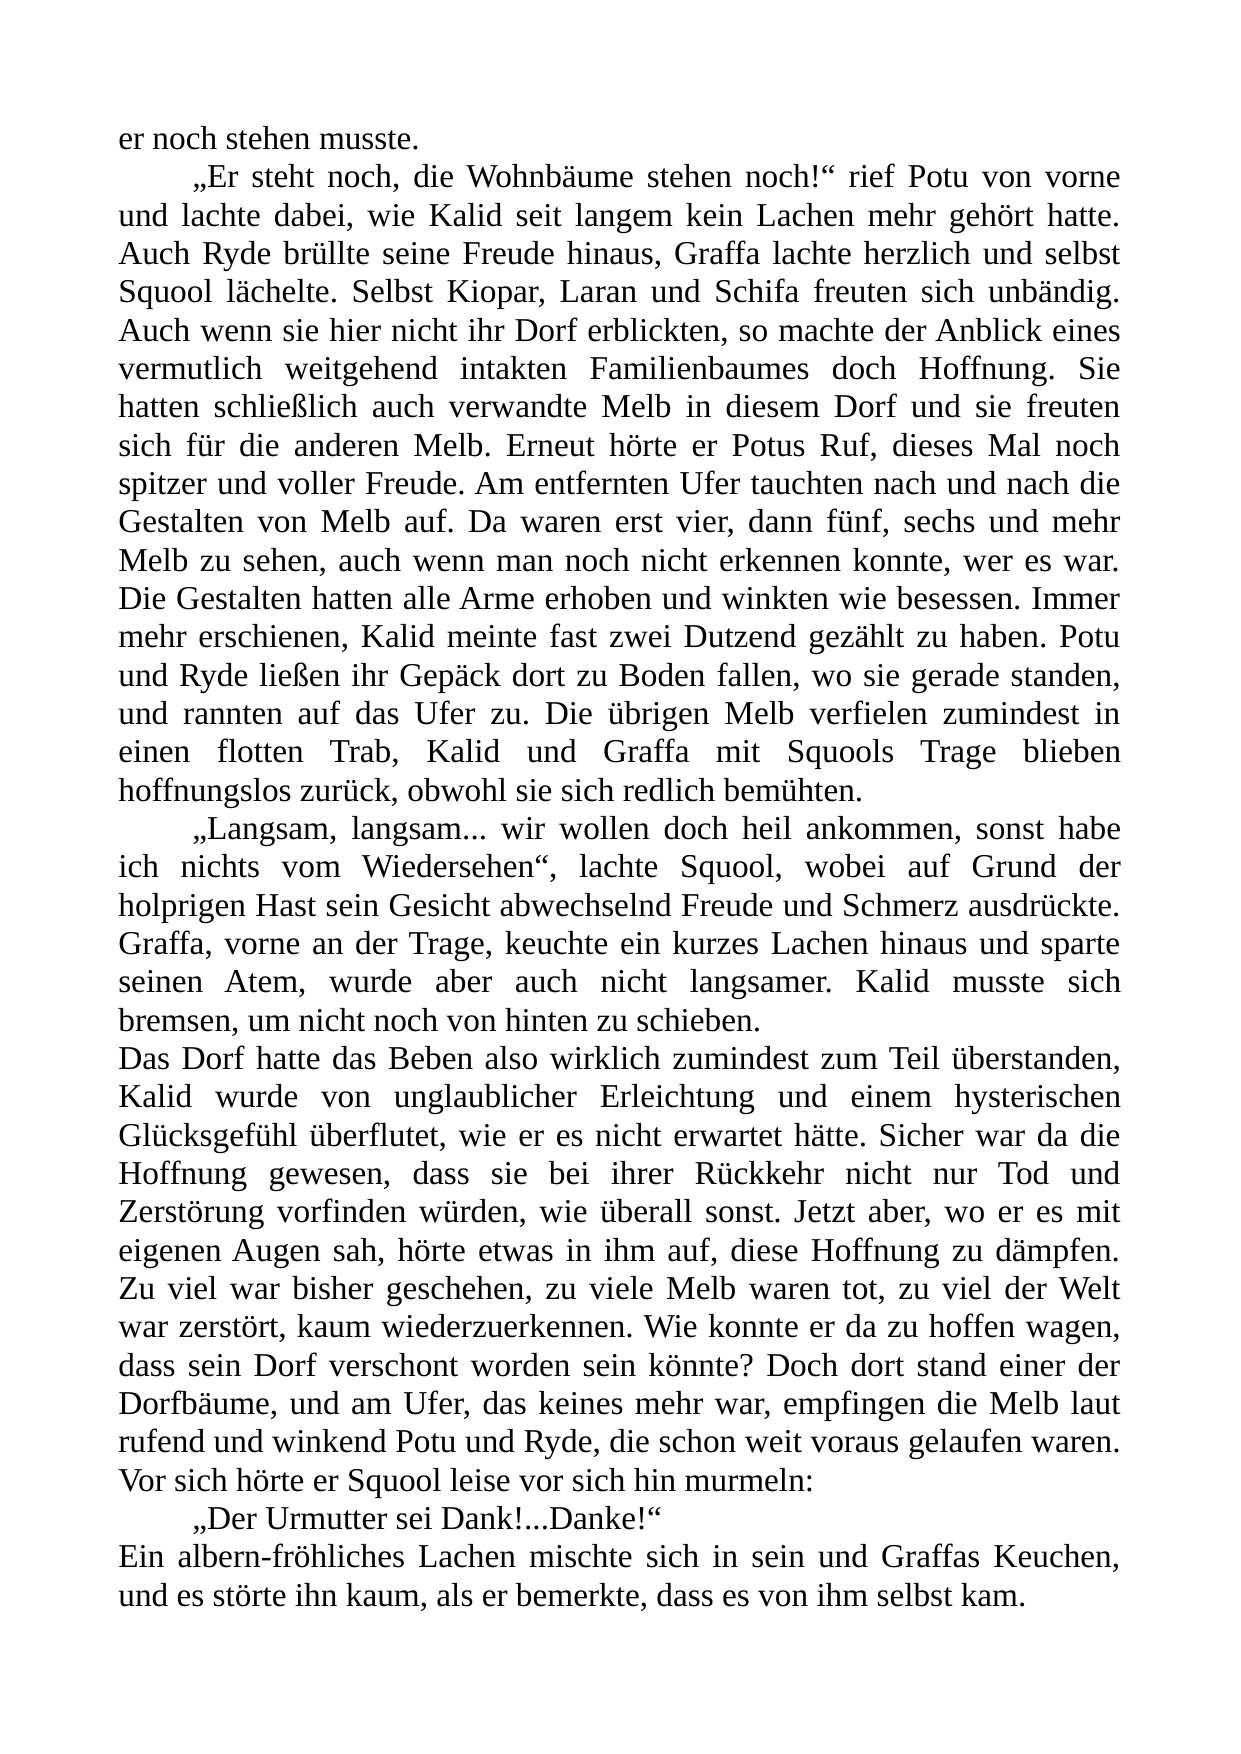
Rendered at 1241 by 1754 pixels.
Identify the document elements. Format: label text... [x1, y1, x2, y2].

text „Der Urmutter sei Dank!...Danke!“ [118, 1498, 1122, 1536]
text Ein albern-fröhliches Lachen mischte sich in sein und Graffas Keuchen, und es störte ihn kaum, als er bemerkte, dass es von ihm selbst kam. [118, 1536, 1122, 1613]
text er noch stehen musste. [118, 118, 1122, 156]
text Das Dorf hatte das Beben also wirklich zumindest zum Teil überstanden, Kalid wurde von unglaublicher Erleichtung und einem hysterischen Glücksgefühl überflutet, wie er es nicht erwartet hätte. Sicher war da die Hoffnung gewesen, dass sie bei ihrer Rückkehr nicht nur Tod und Zerstörung vorfinden würden, wie überall sonst. Jetzt aber, wo er es mit eigenen Augen sah, hörte etwas in ihm auf, diese Hoffnung zu dämpfen. Zu viel war bisher geschehen, zu viele Melb waren tot, zu viel der Welt war zerstört, kaum wiederzuerkennen. Wie konnte er da zu hoffen wagen, dass sein Dorf verschont worden sein könnte? Doch dort stand einer der Dorfbäume, und am Ufer, das keines mehr war, empfingen die Melb laut rufend und winkend Potu und Ryde, die schon weit voraus gelaufen waren. Vor sich hörte er Squool leise vor sich hin murmeln: [118, 1038, 1122, 1498]
text „Langsam, langsam... wir wollen doch heil ankommen, sonst habe ich nichts vom Wiedersehen“, lachte Squool, wobei auf Grund der holprigen Hast sein Gesicht abwechselnd Freude und Schmerz ausdrückte. Graffa, vorne an der Trage, keuchte ein kurzes Lachen hinaus und sparte seinen Atem, wurde aber auch nicht langsamer. Kalid musste sich bremsen, um nicht noch von hinten zu schieben. [118, 808, 1122, 1038]
text „Er steht noch, die Wohnbäume stehen noch!“ rief Potu von vorne und lachte dabei, wie Kalid seit langem kein Lachen mehr gehört hatte. Auch Ryde brüllte seine Freude hinaus, Graffa lachte herzlich und selbst Squool lächelte. Selbst Kiopar, Laran und Schifa freuten sich unbändig. Auch wenn sie hier nicht ihr Dorf erblickten, so machte der Anblick eines vermutlich weitgehend intakten Familienbaumes doch Hoffnung. Sie hatten schließlich auch verwandte Melb in diesem Dorf und sie freuten sich für die anderen Melb. Erneut hörte er Potus Ruf, dieses Mal noch spitzer und voller Freude. Am entfernten Ufer tauchten nach und nach die Gestalten von Melb auf. Da waren erst vier, dann fünf, sechs und mehr Melb zu sehen, auch wenn man noch nicht erkennen konnte, wer es war. Die Gestalten hatten alle Arme erhoben und winkten wie besessen. Immer mehr erschienen, Kalid meinte fast zwei Dutzend gezählt zu haben. Potu und Ryde ließen ihr Gepäck dort zu Boden fallen, wo sie gerade standen, und rannten auf das Ufer zu. Die übrigen Melb verfielen zumindest in einen flotten Trab, Kalid und Graffa mit Squools Trage blieben hoffnungslos zurück, obwohl sie sich redlich bemühten. [118, 156, 1122, 808]
